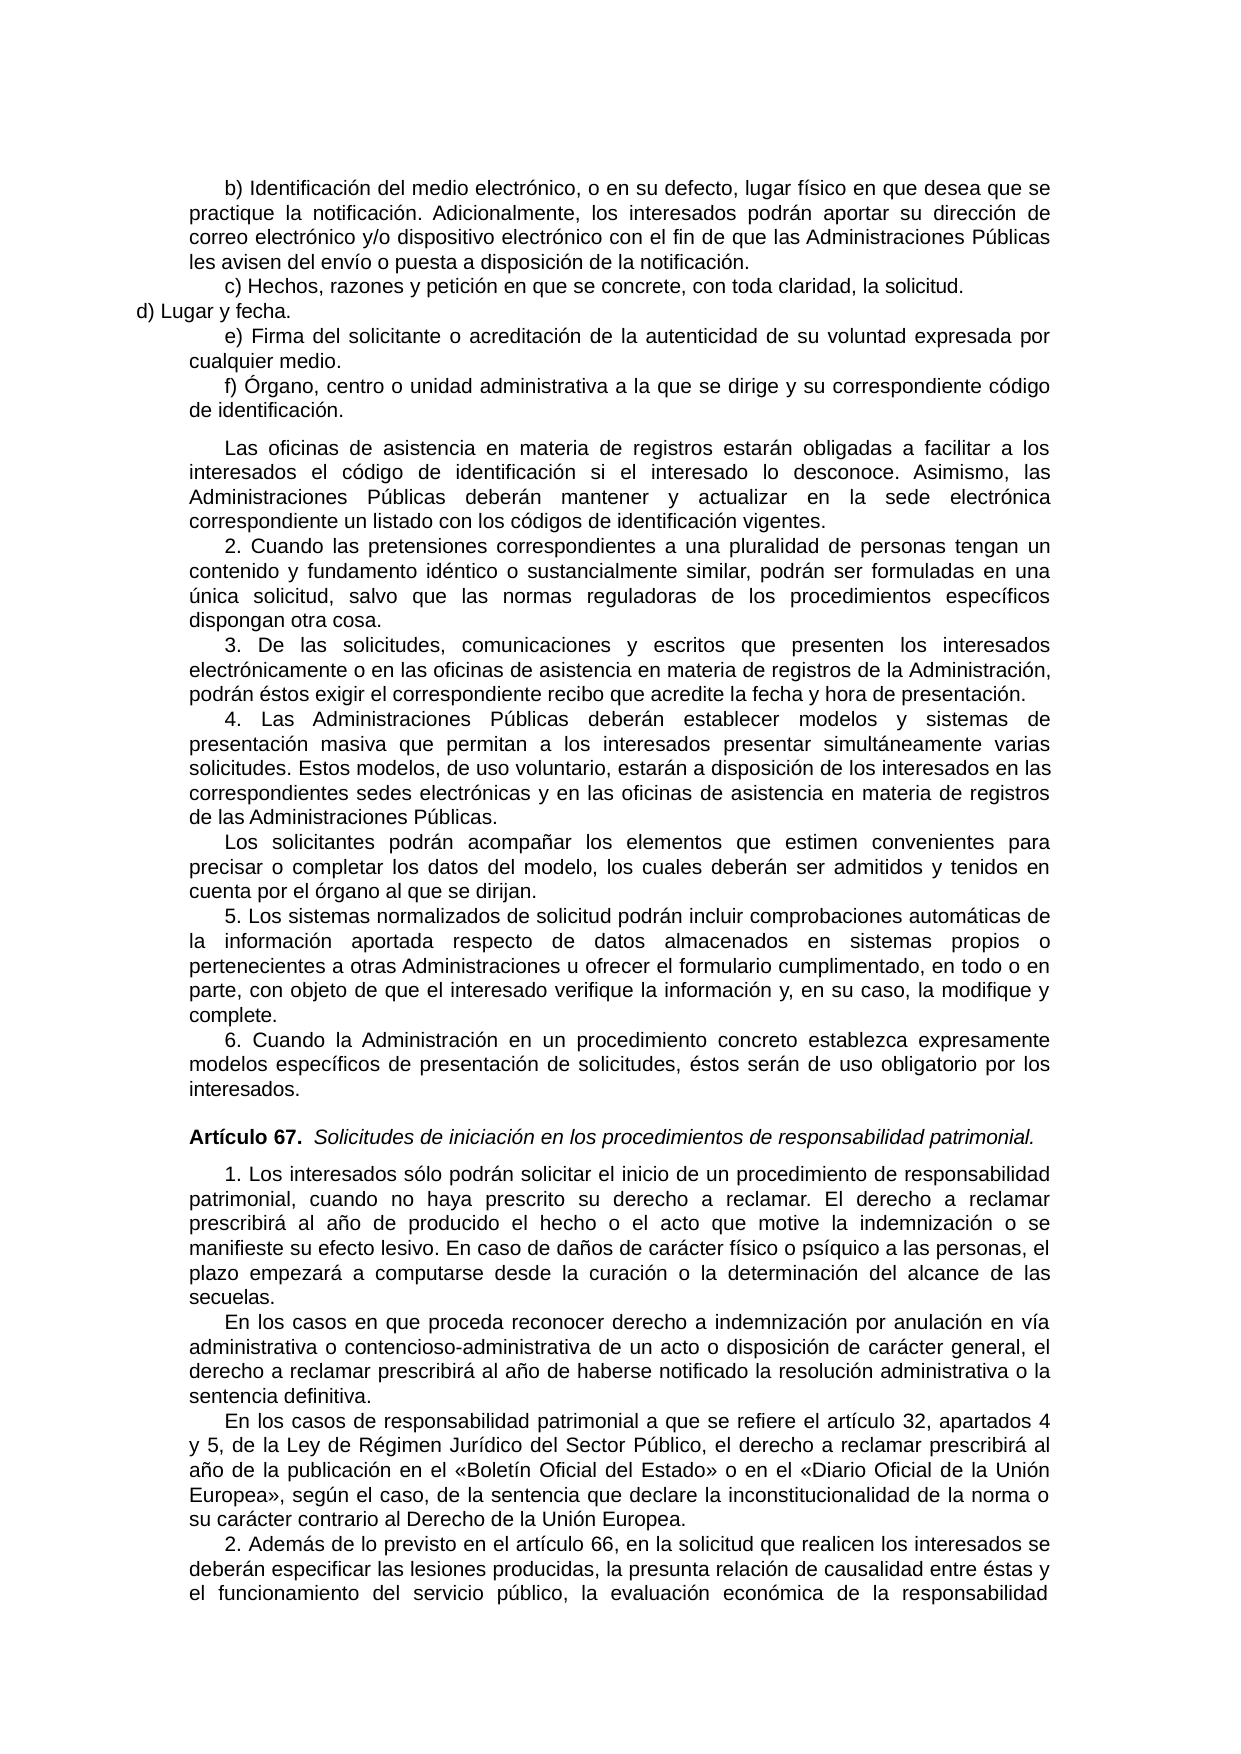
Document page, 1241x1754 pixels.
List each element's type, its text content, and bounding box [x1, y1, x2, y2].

list Órgano, centro o unidad administrativa a la que se dirige y su correspondiente código de identificación. [189, 374, 1051, 422]
list Lugar y fecha. [136, 299, 1163, 323]
list Los sistemas normalizados de solicitud podrán incluir comprobaciones automáticas de la información aportada respecto de datos almacenados en sistemas propios o pertenecientes a otras Administraciones u ofrecer el formulario cumplimentado, en todo o en parte, con objeto de que el interesado verifique la información y, en su caso, la modifique y complete. [189, 904, 1052, 1027]
text En los casos en que proceda reconocer derecho a indemnización por anulación en vía administrativa o contencioso-administrativa de un acto o disposición de carácter general, el derecho a reclamar prescribirá al año de haberse notificado la resolución administrativa o la sentencia definitiva. [189, 1310, 1051, 1408]
list De las solicitudes, comunicaciones y escritos que presenten los interesados electrónicamente o en las oficinas de asistencia en materia de registros de la Administración, podrán éstos exigir el correspondiente recibo que acredite la fecha y hora de presentación. [189, 633, 1052, 706]
list Cuando las pretensiones correspondientes a una pluralidad de personas tengan un contenido y fundamento idéntico o sustancialmente similar, podrán ser formuladas en una única solicitud, salvo que las normas reguladoras de los procedimientos específicos dispongan otra cosa. [189, 534, 1051, 632]
list Además de lo previsto en el artículo 66, en la solicitud que realicen los interesados se deberán especificar las lesiones producidas, la presunta relación de causalidad entre éstas y el funcionamiento del servicio público, la evaluación económica de la responsabilidad [189, 1532, 1051, 1605]
text Los solicitantes podrán acompañar los elementos que estimen convenientes para precisar o completar los datos del modelo, los cuales deberán ser admitidos y tenidos en cuenta por el órgano al que se dirijan. [189, 830, 1052, 903]
list Hechos, razones y petición en que se concrete, con toda claridad, la solicitud. [224, 274, 1163, 298]
list Las Administraciones Públicas deberán establecer modelos y sistemas de presentación masiva que permitan a los interesados presentar simultáneamente varias solicitudes. Estos modelos, de uso voluntario, estarán a disposición de los interesados en las correspondientes sedes electrónicas y en las oficinas de asistencia en materia de registros de las Administraciones Públicas. [189, 707, 1052, 829]
list Firma del solicitante o acreditación de la autenticidad de su voluntad expresada por cualquier medio. [189, 324, 1051, 373]
list Cuando la Administración en un procedimiento concreto establezca expresamente modelos específicos de presentación de solicitudes, éstos serán de uso obligatorio por los interesados. [189, 1028, 1051, 1101]
list Identificación del medio electrónico, o en su defecto, lugar físico en que desea que se practique la notificación. Adicionalmente, los interesados podrán aportar su dirección de correo electrónico y/o dispositivo electrónico con el fin de que las Administraciones Públicas les avisen del envío o puesta a disposición de la notificación. [189, 176, 1052, 273]
list Los interesados sólo podrán solicitar el inicio de un procedimiento de responsabilidad patrimonial, cuando no haya prescrito su derecho a reclamar. El derecho a reclamar prescribirá al año de producido el hecho o el acto que motive la indemnización o se manifieste su efecto lesivo. En caso de daños de carácter físico o psíquico a las personas, el plazo empezará a computarse desde la curación o la determinación del alcance de las secuelas. [189, 1162, 1052, 1309]
text Las oficinas de asistencia en materia de registros estarán obligadas a facilitar a los interesados el código de identificación si el interesado lo desconoce. Asimismo, las Administraciones Públicas deberán mantener y actualizar en la sede electrónica correspondiente un listado con los códigos de identificación vigentes. [189, 436, 1051, 533]
text Artículo 67. Solicitudes de iniciación en los procedimientos de responsabilidad patrimonial. [189, 1125, 1163, 1149]
text En los casos de responsabilidad patrimonial a que se refiere el artículo 32, apartados 4 y 5, de la Ley de Régimen Jurídico del Sector Público, el derecho a reclamar prescribirá al año de la publicación en el «Boletín Oficial del Estado» o en el «Diario Oficial de la Unión Europea», según el caso, de la sentencia que declare la inconstitucionalidad de la norma o su carácter contrario al Derecho de la Unión Europea. [189, 1409, 1051, 1531]
